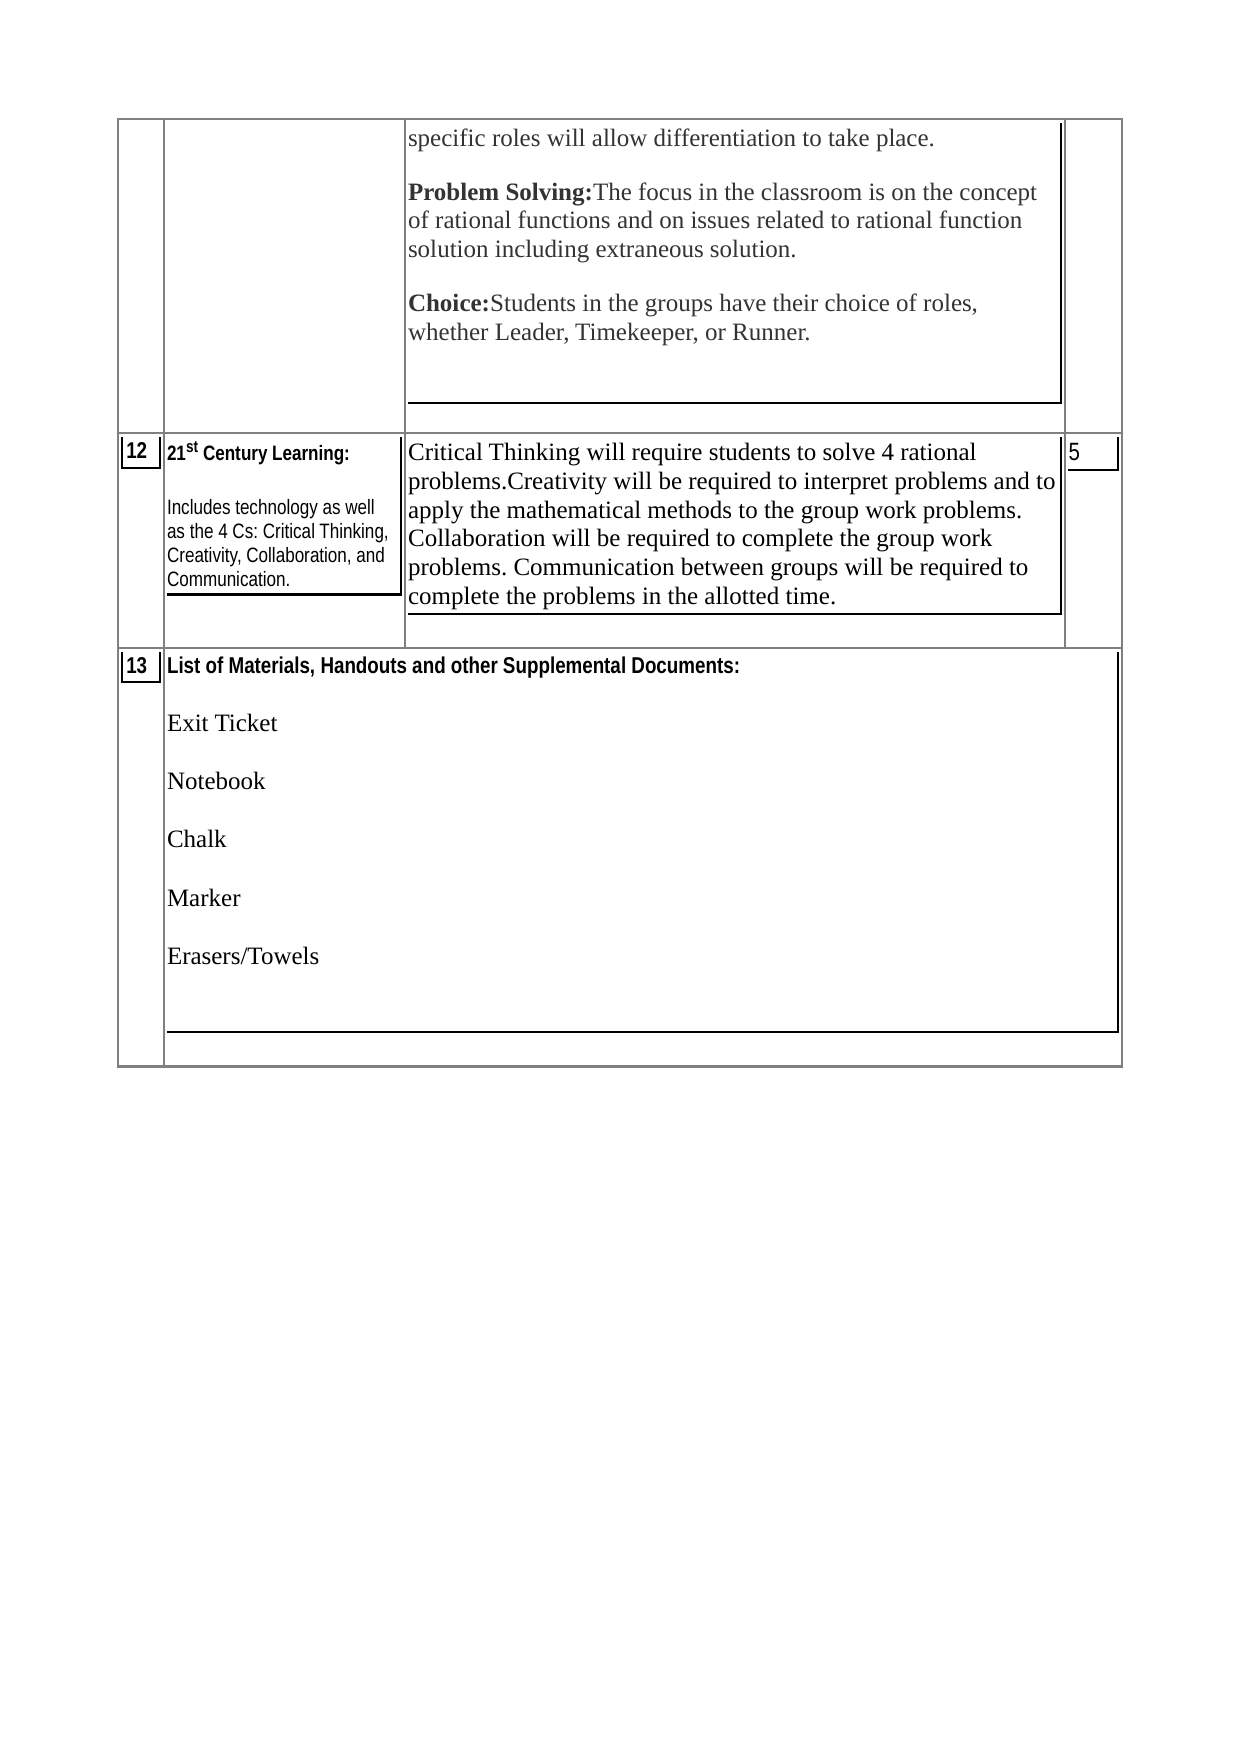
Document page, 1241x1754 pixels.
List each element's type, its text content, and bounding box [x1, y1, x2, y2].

table_cell 5 [1066, 434, 1121, 647]
table_cell 13 [119, 649, 163, 1065]
table_cell [119, 120, 163, 432]
table_cell [165, 120, 404, 432]
table_cell 12 [119, 434, 163, 647]
table_cell List of Materials, Handouts and other Supplemental Documents: Exit Ticket Notebook Chalk Marker Erasers/Towels [165, 649, 1121, 1065]
table_cell Critical Thinking will require students to solve 4 rational problems.Creativity will be required to interpret problems and to apply the mathematical methods to the group work problems. Collaboration will be required to complete the group work problems. Communication between groups will be required to complete the problems in the allotted time. [406, 434, 1064, 647]
table_cell 21st Century Learning: Includes technology as well as the 4 Cs: Critical Thinking, Creativity, Collaboration, and Communication. [165, 434, 404, 647]
table_cell specific roles will allow differentiation to take place. Problem Solving:The focus in the classroom is on the concept of rational functions and on issues related to rational function solution including extraneous solution. Choice:Students in the groups have their choice of roles, whether Leader, Timekeeper, or Runner. [406, 120, 1064, 432]
table_cell [1066, 120, 1121, 432]
